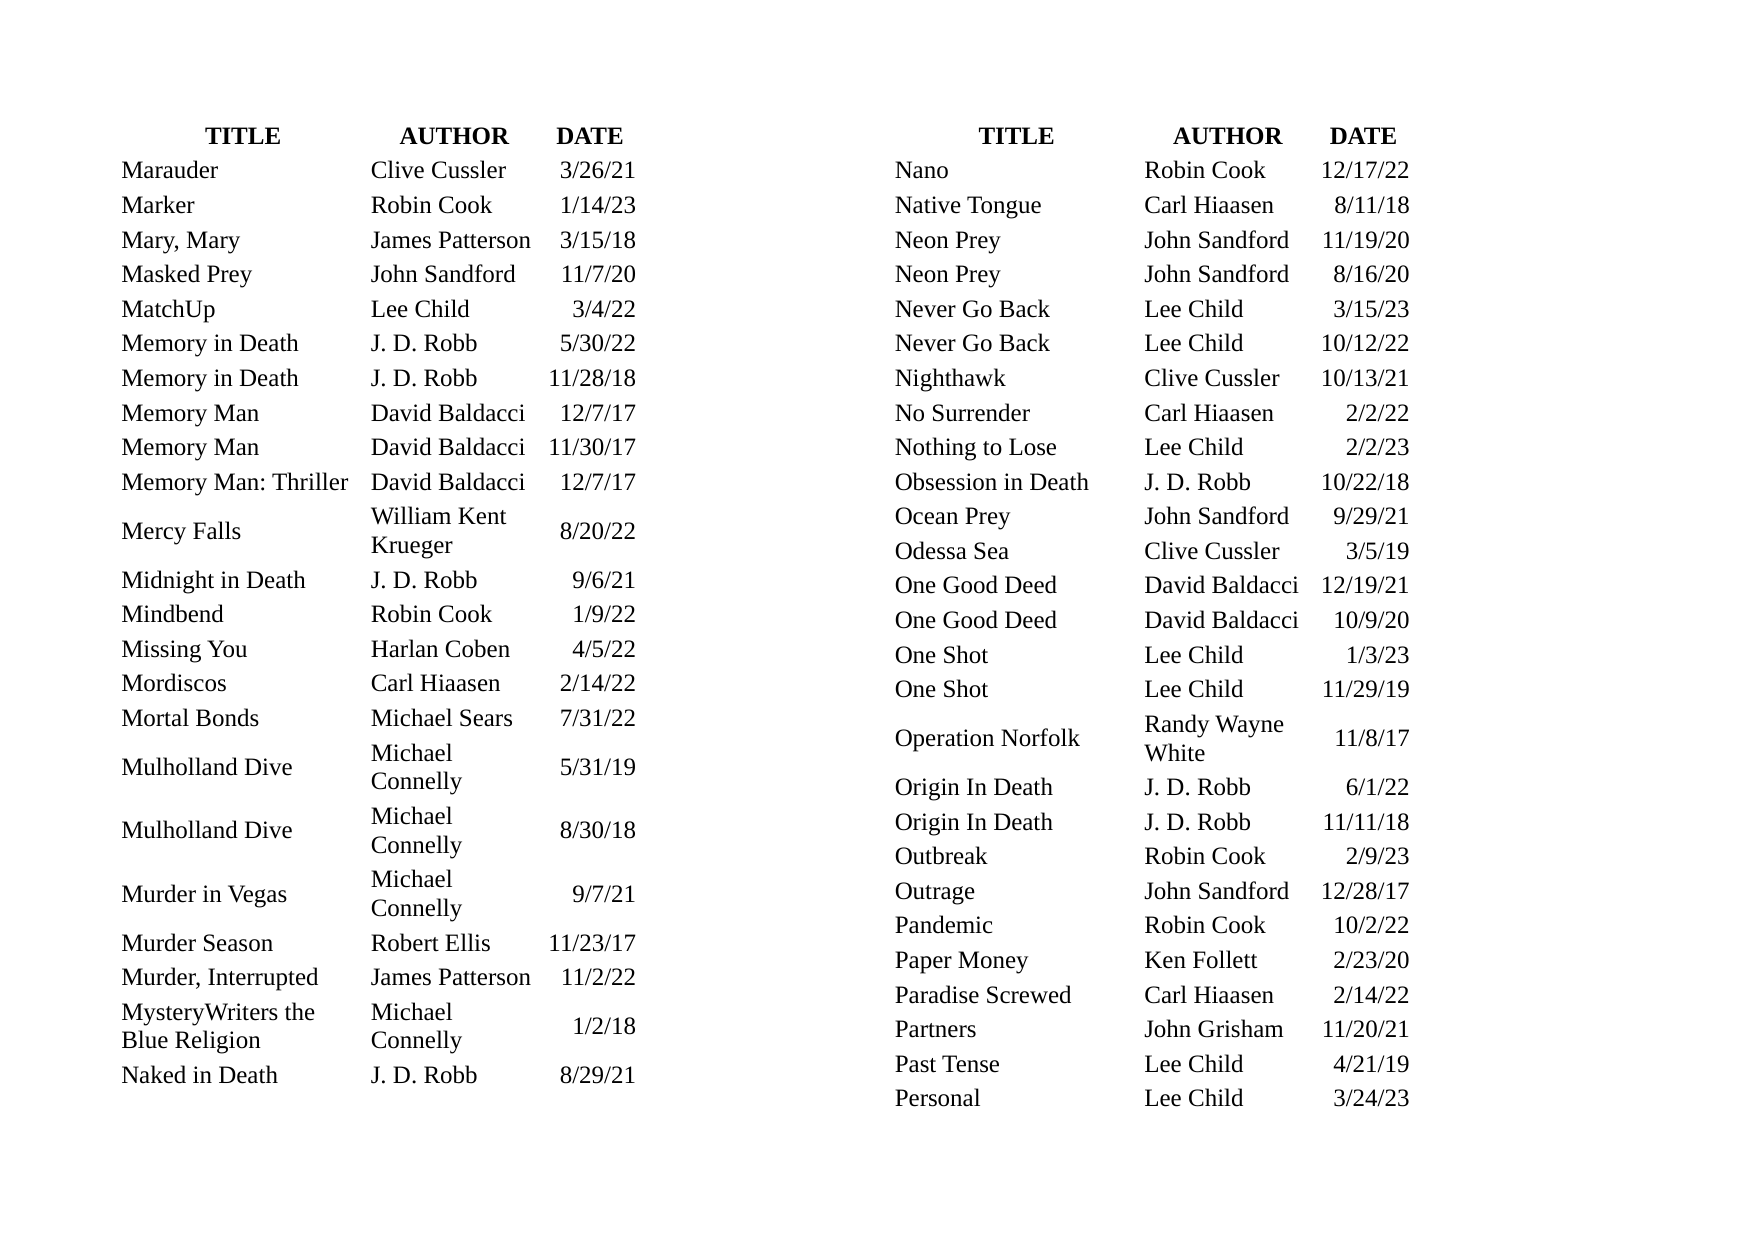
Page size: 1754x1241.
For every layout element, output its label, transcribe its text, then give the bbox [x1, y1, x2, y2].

table_cell David Baldacci [368, 464, 541, 498]
table_cell Outrage [892, 873, 1141, 908]
table_header DATE [541, 118, 639, 153]
table_cell Mary, Mary [118, 222, 368, 256]
table_cell Memory Man: Thriller [118, 464, 368, 498]
table_cell One Shot [892, 637, 1141, 671]
table_cell Memory Man [118, 395, 368, 429]
table_cell John Sandford [1141, 256, 1314, 291]
table_cell Clive Cussler [1141, 360, 1314, 395]
table_cell Michael Connelly [368, 994, 541, 1057]
table_cell Robin Cook [1141, 839, 1314, 873]
table_cell 28.12.17 [1314, 873, 1412, 908]
table_cell Memory in Death [118, 326, 368, 360]
table_cell One Good Deed [892, 602, 1141, 637]
table_cell J. D. Robb [368, 562, 541, 596]
table_cell Past Tense [892, 1046, 1141, 1081]
table_cell 12.10.22 [1314, 326, 1412, 360]
table_cell Robert Ellis [368, 925, 541, 959]
table_cell 29.11.19 [1314, 671, 1412, 706]
table_cell 30.08.18 [541, 798, 639, 861]
table_cell 16.08.20 [1314, 256, 1412, 291]
table_cell 20.11.21 [1314, 1011, 1412, 1046]
table_cell Missing You [118, 631, 368, 666]
table_cell 07.12.17 [541, 395, 639, 429]
table_cell 08.11.17 [1314, 706, 1412, 769]
table_cell MysteryWriters the Blue Religion [118, 994, 368, 1057]
table_cell Robin Cook [1141, 908, 1314, 942]
table_cell Lee Child [1141, 637, 1314, 671]
table_cell Ken Follett [1141, 942, 1314, 977]
table_cell Mortal Bonds [118, 700, 368, 735]
table_cell Lee Child [1141, 671, 1314, 706]
table_cell Lee Child [1141, 291, 1314, 326]
table_cell Memory Man [118, 429, 368, 464]
table_cell Marker [118, 187, 368, 222]
table_cell Neon Prey [892, 256, 1141, 291]
table_cell Never Go Back [892, 326, 1141, 360]
table_cell Outbreak [892, 839, 1141, 873]
table_cell John Sandford [1141, 873, 1314, 908]
table_cell Mulholland Dive [118, 798, 368, 861]
table_cell 06.09.21 [541, 562, 639, 596]
table_cell No Surrender [892, 395, 1141, 429]
table_cell 11.08.18 [1314, 187, 1412, 222]
table_cell 09.01.22 [541, 596, 639, 631]
table_cell Native Tongue [892, 187, 1141, 222]
table_cell Operation Norfolk [892, 706, 1141, 769]
table_cell Carl Hiaasen [1141, 977, 1314, 1011]
table_cell 15.03.18 [541, 222, 639, 256]
table_cell 31.07.22 [541, 700, 639, 735]
table_cell Origin In Death [892, 804, 1141, 838]
table_cell 28.11.18 [541, 360, 639, 395]
table_cell 14.02.22 [1314, 977, 1412, 1011]
table_cell 09.02.23 [1314, 839, 1412, 873]
table_cell Robin Cook [1141, 153, 1314, 187]
table_cell Marauder [118, 153, 368, 187]
table_cell John Grisham [1141, 1011, 1314, 1046]
table_cell Murder in Vegas [118, 861, 368, 925]
table_cell William Kent Krueger [368, 499, 541, 562]
table_cell 24.03.23 [1314, 1081, 1412, 1115]
table_cell 19.12.21 [1314, 568, 1412, 602]
table_cell 23.11.17 [541, 925, 639, 959]
table_cell Lee Child [1141, 429, 1314, 464]
table_cell 02.02.22 [1314, 395, 1412, 429]
table_cell Mulholland Dive [118, 735, 368, 798]
table_cell David Baldacci [1141, 602, 1314, 637]
table_cell Memory in Death [118, 360, 368, 395]
table_cell 29.08.21 [541, 1057, 639, 1092]
table_cell 15.03.23 [1314, 291, 1412, 326]
table_cell Naked in Death [118, 1057, 368, 1092]
table_cell Michael Connelly [368, 735, 541, 798]
table_cell 02.02.23 [1314, 429, 1412, 464]
table_cell Pandemic [892, 908, 1141, 942]
table_cell Obsession in Death [892, 464, 1141, 498]
table_cell Odessa Sea [892, 533, 1141, 568]
table_cell 14.01.23 [541, 187, 639, 222]
table_cell Never Go Back [892, 291, 1141, 326]
table_cell Lee Child [1141, 1046, 1314, 1081]
table_cell Lee Child [368, 291, 541, 326]
table_cell Origin In Death [892, 769, 1141, 804]
table_cell Murder Season [118, 925, 368, 959]
table_cell John Sandford [1141, 222, 1314, 256]
table_cell 29.09.21 [1314, 499, 1412, 533]
table_cell 14.02.22 [541, 666, 639, 700]
table_cell Carl Hiaasen [1141, 395, 1314, 429]
table_cell 05.03.19 [1314, 533, 1412, 568]
table_header AUTHOR [1141, 118, 1314, 153]
table_cell Robin Cook [368, 187, 541, 222]
table_cell 07.11.20 [541, 256, 639, 291]
table_cell John Sandford [1141, 499, 1314, 533]
table_cell Masked Prey [118, 256, 368, 291]
table_cell One Shot [892, 671, 1141, 706]
table_cell J. D. Robb [368, 1057, 541, 1092]
table_cell J. D. Robb [368, 360, 541, 395]
table_cell Personal [892, 1081, 1141, 1115]
table_cell 07.12.17 [541, 464, 639, 498]
table_header TITLE [892, 118, 1141, 153]
table_cell J. D. Robb [368, 326, 541, 360]
table_cell Murder, Interrupted [118, 959, 368, 994]
table_cell Mordiscos [118, 666, 368, 700]
table_cell Harlan Coben [368, 631, 541, 666]
table_cell Carl Hiaasen [1141, 187, 1314, 222]
table_cell James Patterson [368, 222, 541, 256]
table_cell Ocean Prey [892, 499, 1141, 533]
table_cell One Good Deed [892, 568, 1141, 602]
table_cell Lee Child [1141, 326, 1314, 360]
table_cell 11.11.18 [1314, 804, 1412, 838]
table_cell 31.05.19 [541, 735, 639, 798]
table_header TITLE [118, 118, 368, 153]
table_cell Randy Wayne White [1141, 706, 1314, 769]
table_cell Robin Cook [368, 596, 541, 631]
table_cell Neon Prey [892, 222, 1141, 256]
table_cell 02.10.22 [1314, 908, 1412, 942]
table_cell 26.03.21 [541, 153, 639, 187]
table_cell David Baldacci [1141, 568, 1314, 602]
table_cell 04.03.22 [541, 291, 639, 326]
table_cell David Baldacci [368, 429, 541, 464]
table_cell MatchUp [118, 291, 368, 326]
table_cell 30.11.17 [541, 429, 639, 464]
table_cell James Patterson [368, 959, 541, 994]
table_cell Partners [892, 1011, 1141, 1046]
table_cell Nothing to Lose [892, 429, 1141, 464]
table_cell 19.11.20 [1314, 222, 1412, 256]
table_cell 13.10.21 [1314, 360, 1412, 395]
table_cell 30.05.22 [541, 326, 639, 360]
table_cell John Sandford [368, 256, 541, 291]
table_cell Nano [892, 153, 1141, 187]
table_cell 01.06.22 [1314, 769, 1412, 804]
table_cell Carl Hiaasen [368, 666, 541, 700]
table_header AUTHOR [368, 118, 541, 153]
table_cell Midnight in Death [118, 562, 368, 596]
table_cell Mindbend [118, 596, 368, 631]
table_cell Mercy Falls [118, 499, 368, 562]
table_cell 03.01.23 [1314, 637, 1412, 671]
table_cell Clive Cussler [368, 153, 541, 187]
table_cell 07.09.21 [541, 861, 639, 925]
table_cell J. D. Robb [1141, 769, 1314, 804]
table_cell 23.02.20 [1314, 942, 1412, 977]
table_header DATE [1314, 118, 1412, 153]
table_cell 02.01.18 [541, 994, 639, 1057]
table_cell Paper Money [892, 942, 1141, 977]
table_cell Nighthawk [892, 360, 1141, 395]
table_cell 09.10.20 [1314, 602, 1412, 637]
table_cell J. D. Robb [1141, 804, 1314, 838]
table_cell 02.11.22 [541, 959, 639, 994]
table_cell 20.08.22 [541, 499, 639, 562]
table_cell Lee Child [1141, 1081, 1314, 1115]
table_cell 05.04.22 [541, 631, 639, 666]
table_cell Michael Sears [368, 700, 541, 735]
table_cell Clive Cussler [1141, 533, 1314, 568]
table_cell J. D. Robb [1141, 464, 1314, 498]
table_cell Paradise Screwed [892, 977, 1141, 1011]
table_cell 17.12.22 [1314, 153, 1412, 187]
table_cell Michael Connelly [368, 861, 541, 925]
table_cell 21.04.19 [1314, 1046, 1412, 1081]
table_cell David Baldacci [368, 395, 541, 429]
table_cell Michael Connelly [368, 798, 541, 861]
table_cell 22.10.18 [1314, 464, 1412, 498]
